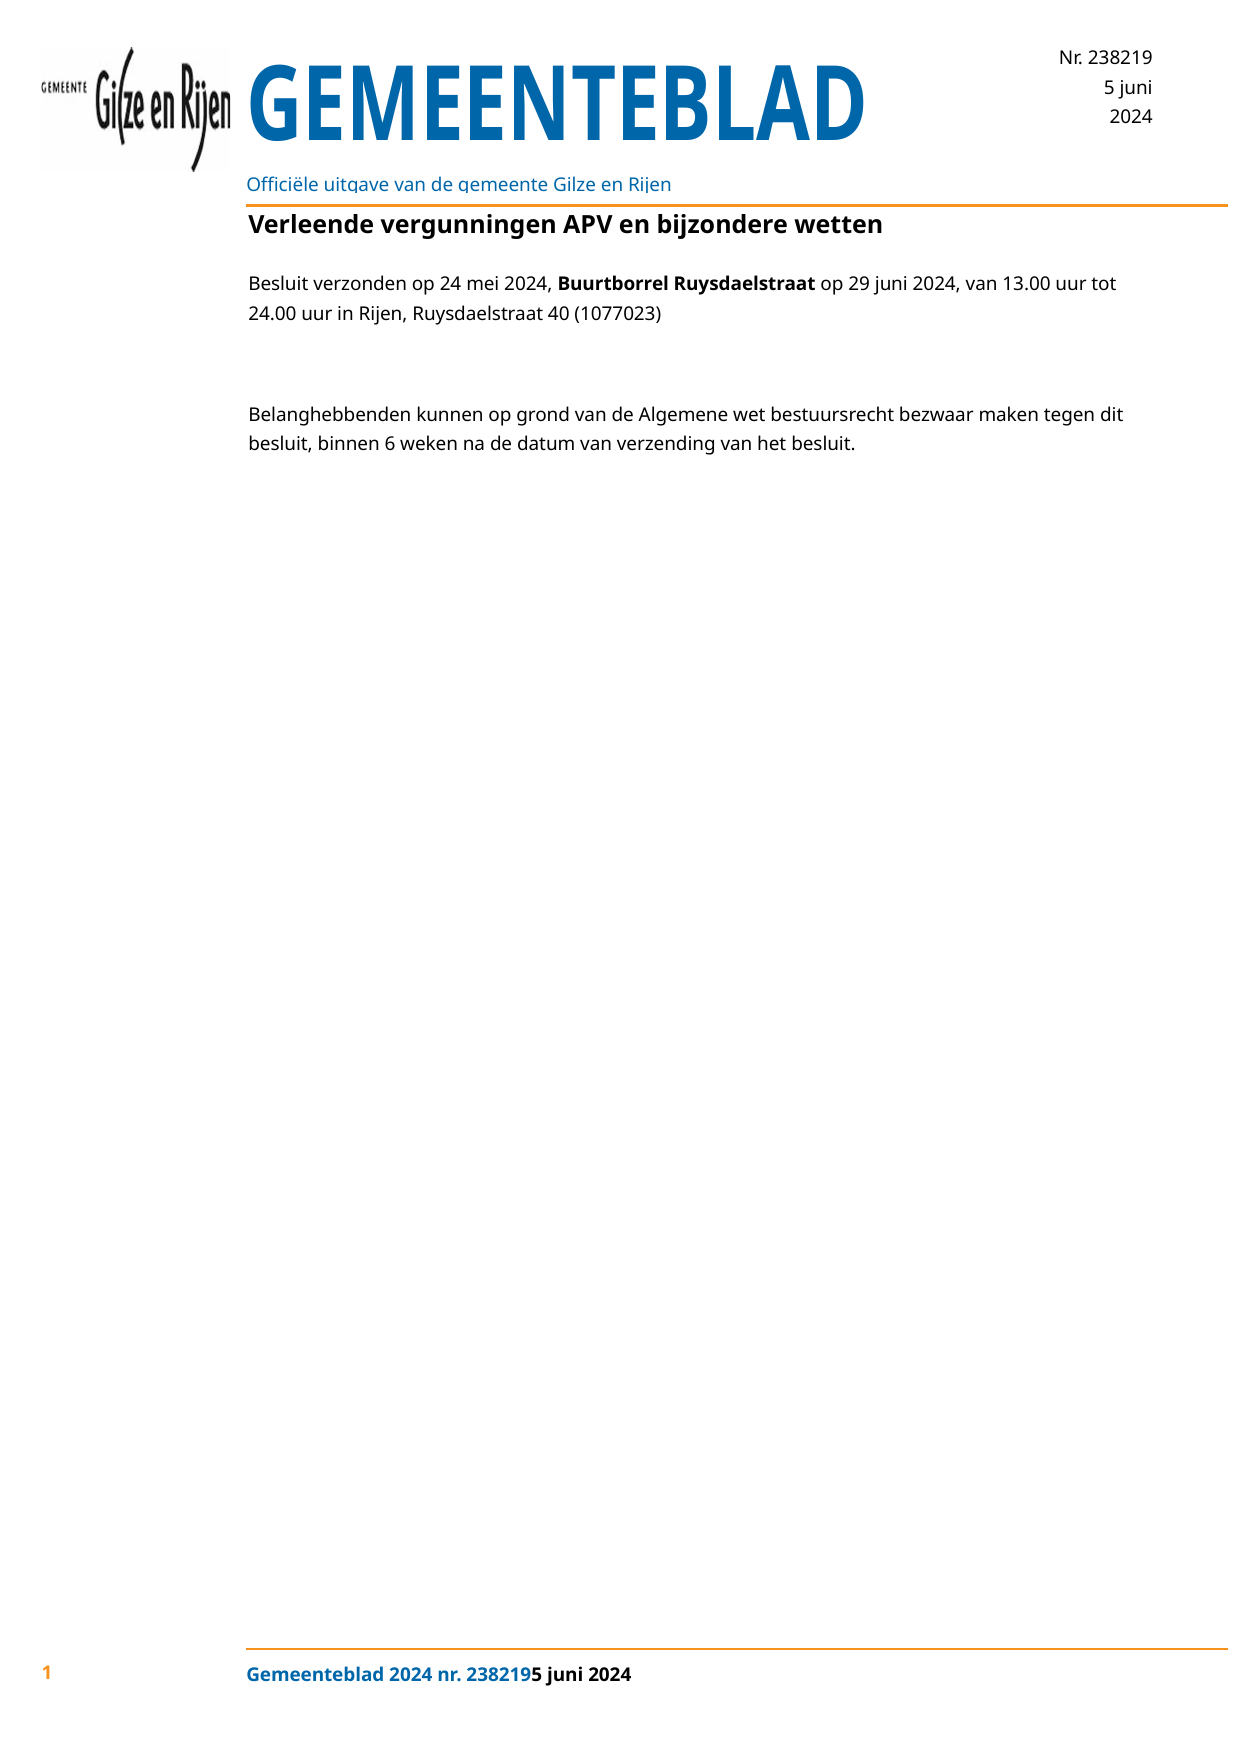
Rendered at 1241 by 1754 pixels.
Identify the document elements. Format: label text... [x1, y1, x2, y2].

picture [41, 47, 231, 172]
text Verleende vergunningen APV en bijzondere wetten [248, 207, 1152, 241]
text Besluit verzonden op 24 mei 2024, Buurtborrel Ruysdaelstraat op 29 juni 2024, van 13.00 uur tot 24.00 uur in Rijen, Ruysdaelstraat 40 (1077023) [248, 270, 1152, 326]
text Belanghebbenden kunnen op grond van de Algemene wet bestuursrecht bezwaar maken tegen dit besluit, binnen 6 weken na de datum van verzending van het besluit. [248, 401, 1152, 456]
